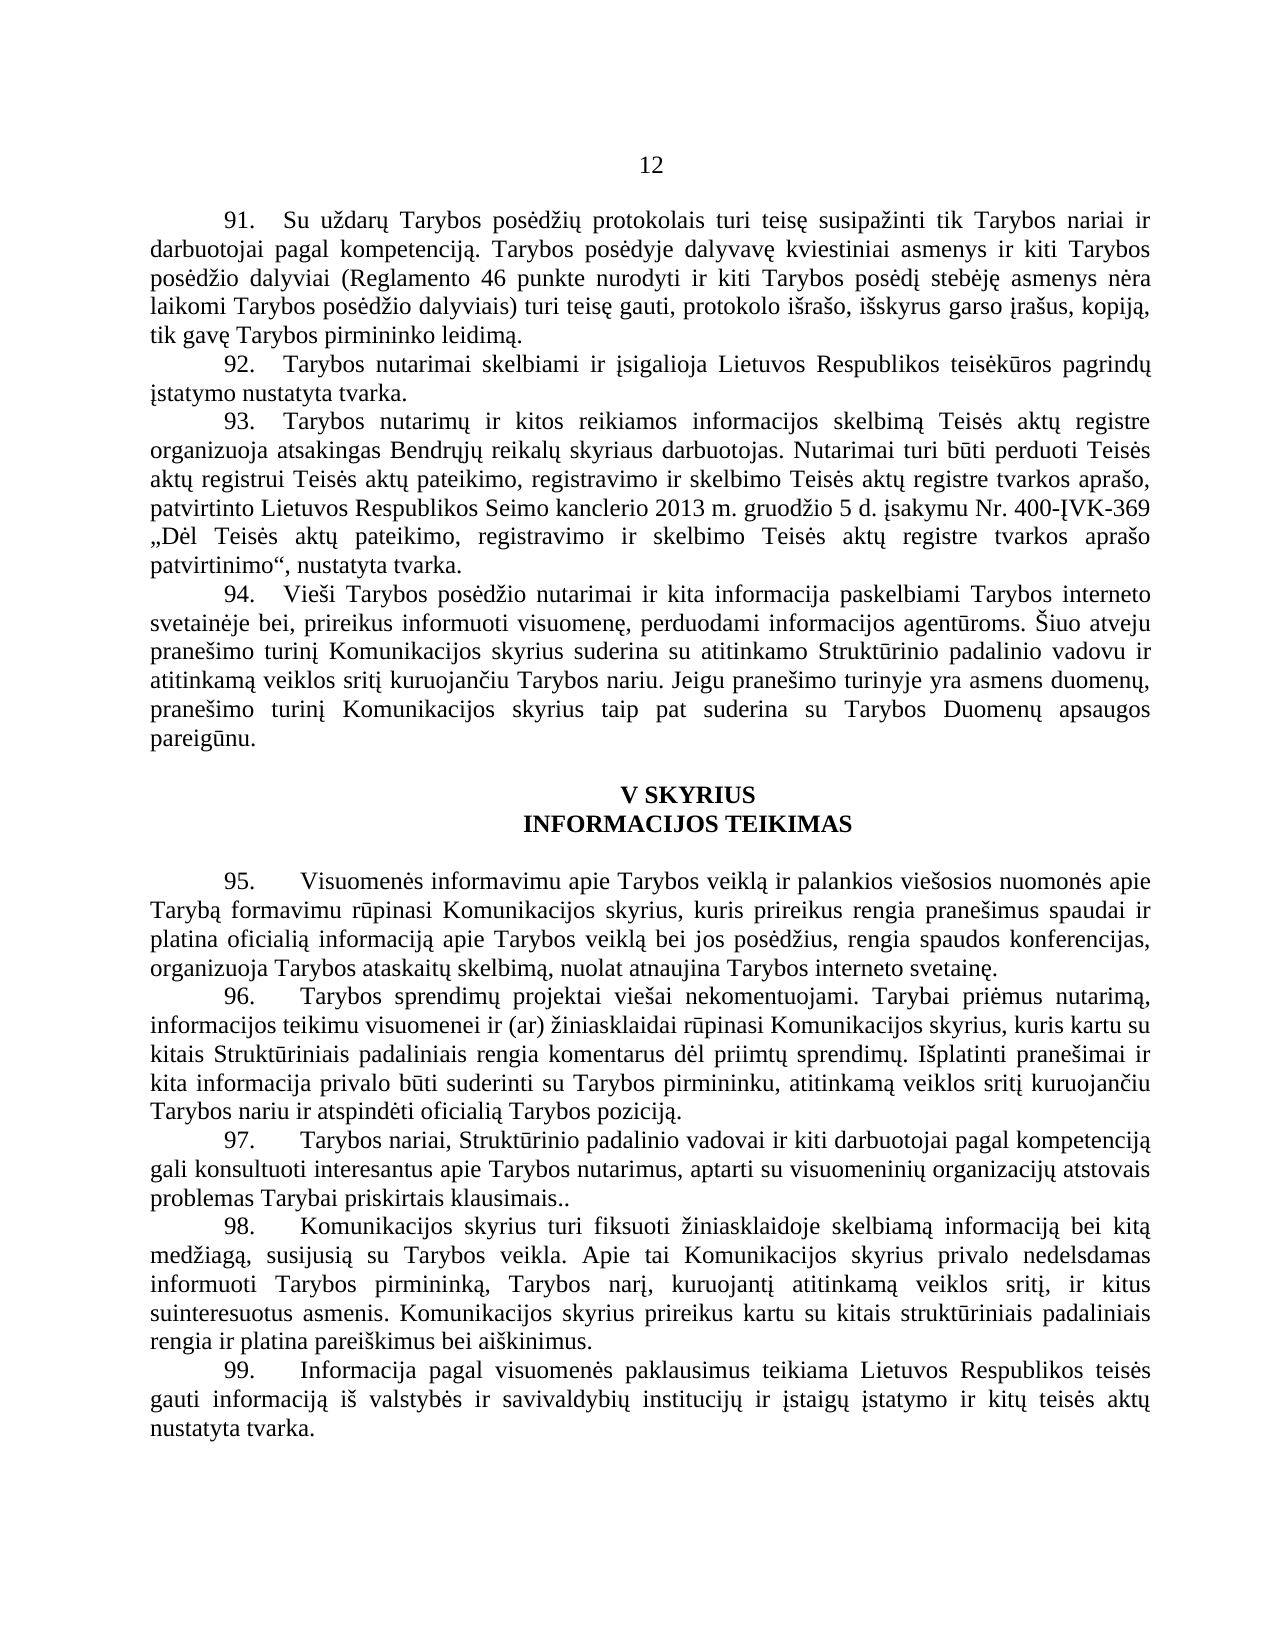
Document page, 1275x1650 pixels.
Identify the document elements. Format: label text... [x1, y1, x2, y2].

text 94. Vieši Tarybos posėdžio nutarimai ir kita informacija paskelbiami Tarybos interneto svetainėje bei, prireikus informuoti visuomenę, perduodami informacijos agentūroms. Šiuo atveju pranešimo turinį Komunikacijos skyrius suderina su atitinkamo Struktūrinio padalinio vadovu ir atitinkamą veiklos sritį kuruojančiu Tarybos nariu. Jeigu pranešimo turinyje yra asmens duomenų, pranešimo turinį Komunikacijos skyrius taip pat suderina su Tarybos Duomenų apsaugos pareigūnu. [150, 579, 1152, 751]
text INFORMACIJOS TEIKIMAS [150, 809, 1152, 838]
text 98. Komunikacijos skyrius turi fiksuoti žiniasklaidoje skelbiamą informaciją bei kitą medžiagą, susijusią su Tarybos veikla. Apie tai Komunikacijos skyrius privalo nedelsdamas informuoti Tarybos pirmininką, Tarybos narį, kuruojantį atitinkamą veiklos sritį, ir kitus suinteresuotus asmenis. Komunikacijos skyrius prireikus kartu su kitais struktūriniais padaliniais rengia ir platina pareiškimus bei aiškinimus. [150, 1211, 1152, 1355]
text 93. Tarybos nutarimų ir kitos reikiamos informacijos skelbimą Teisės aktų registre organizuoja atsakingas Bendrųjų reikalų skyriaus darbuotojas. Nutarimai turi būti perduoti Teisės aktų registrui Teisės aktų pateikimo, registravimo ir skelbimo Teisės aktų registre tvarkos aprašo, patvirtinto Lietuvos Respublikos Seimo kanclerio 2013 m. gruodžio 5 d. įsakymu Nr. 400-ĮVK-369 „Dėl Teisės aktų pateikimo, registravimo ir skelbimo Teisės aktų registre tvarkos aprašo patvirtinimo“, nustatyta tvarka. [150, 406, 1152, 579]
text 97. Tarybos nariai, Struktūrinio padalinio vadovai ir kiti darbuotojai pagal kompetenciją gali konsultuoti interesantus apie Tarybos nutarimus, aptarti su visuomeninių organizacijų atstovais problemas Tarybai priskirtais klausimais.. [150, 1125, 1152, 1211]
text 91. Su uždarų Tarybos posėdžių protokolais turi teisę susipažinti tik Tarybos nariai ir darbuotojai pagal kompetenciją. Tarybos posėdyje dalyvavę kviestiniai asmenys ir kiti Tarybos posėdžio dalyviai (Reglamento 46 punkte nurodyti ir kiti Tarybos posėdį stebėję asmenys nėra laikomi Tarybos posėdžio dalyviais) turi teisę gauti, protokolo išrašo, išskyrus garso įrašus, kopiją, tik gavę Tarybos pirmininko leidimą. [150, 205, 1152, 349]
text 92. Tarybos nutarimai skelbiami ir įsigalioja Lietuvos Respublikos teisėkūros pagrindų įstatymo nustatyta tvarka. [150, 349, 1152, 406]
text 96. Tarybos sprendimų projektai viešai nekomentuojami. Tarybai priėmus nutarimą, informacijos teikimu visuomenei ir (ar) žiniasklaidai rūpinasi Komunikacijos skyrius, kuris kartu su kitais Struktūriniais padaliniais rengia komentarus dėl priimtų sprendimų. Išplatinti pranešimai ir kita informacija privalo būti suderinti su Tarybos pirmininku, atitinkamą veiklos sritį kuruojančiu Tarybos nariu ir atspindėti oficialią Tarybos poziciją. [150, 981, 1152, 1125]
text V SKYRIUS [150, 780, 1152, 809]
text 99. Informacija pagal visuomenės paklausimus teikiama Lietuvos Respublikos teisės gauti informaciją iš valstybės ir savivaldybių institucijų ir įstaigų įstatymo ir kitų teisės aktų nustatyta tvarka. [150, 1355, 1152, 1441]
text 95. Visuomenės informavimu apie Tarybos veiklą ir palankios viešosios nuomonės apie Tarybą formavimu rūpinasi Komunikacijos skyrius, kuris prireikus rengia pranešimus spaudai ir platina oficialią informaciją apie Tarybos veiklą bei jos posėdžius, rengia spaudos konferencijas, organizuoja Tarybos ataskaitų skelbimą, nuolat atnaujina Tarybos interneto svetainę. [150, 866, 1152, 981]
